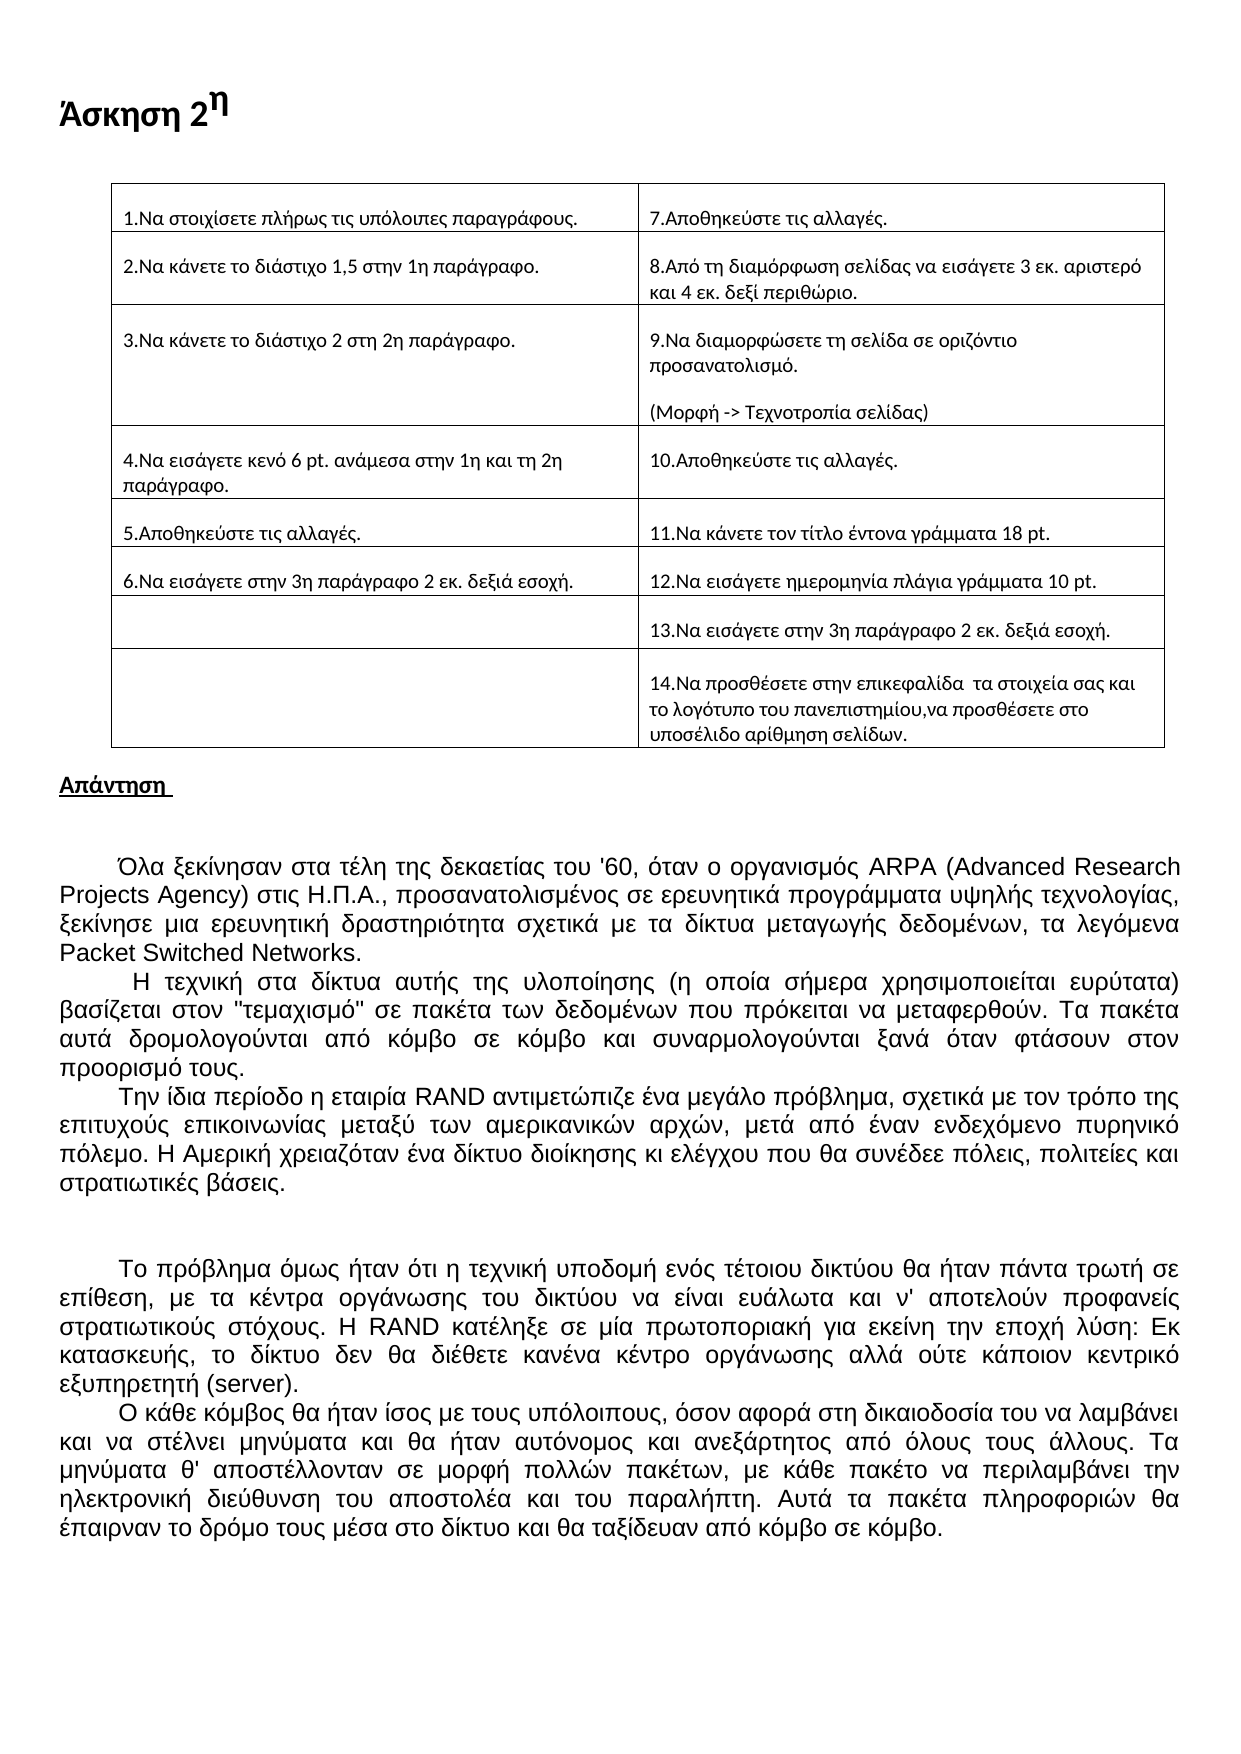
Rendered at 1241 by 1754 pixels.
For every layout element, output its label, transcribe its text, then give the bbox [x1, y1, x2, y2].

table_header 7.Αποθηκεύστε τις αλλαγές. [639, 184, 1164, 231]
text Ο κάθε κόμβος θα ήταν ίσος με τους υπόλοιπους, όσον αφορά στη δικαιοδοσία του να λαμβάνει και να στέλνει μηνύματα και θα ήταν αυτόνομος και ανεξάρτητος από όλους τους άλλους. Τα μηνύματα θ' αποστέλλονταν σε μορφή πολλών πακέτων, με κάθε πακέτο να περιλαμβάνει την ηλεκτρονική διεύθυνση του αποστολέα και του παραλήπτη. Αυτά τα πακέτα πληροφοριών θα έπαιρναν το δρόμο τους μέσα στο δίκτυο και θα ταξίδευαν από κόμβο σε κόμβο. [59, 1398, 1181, 1542]
table_cell 8.Από τη διαμόρφωση σελίδας να εισάγετε 3 εκ. αριστερό και 4 εκ. δεξί περιθώριο. [639, 232, 1164, 304]
table_cell 14.Να προσθέσετε στην επικεφαλίδα τα στοιχεία σας και το λογότυπο του πανεπιστημίου,να προσθέσετε στο υποσέλιδο αρίθμηση σελίδων. [639, 649, 1164, 747]
table_cell 4.Να εισάγετε κενό 6 pt. ανάμεσα στην 1η και τη 2η παράγραφο. [112, 426, 638, 498]
text Όλα ξεκίνησαν στα τέλη της δεκαετίας του '60, όταν ο οργανισμός ARPA (Advanced Research Projects Agency) στις Η.Π.Α., προσανατολισμένος σε ερευνητικά προγράμματα υψηλής τεχνολογίας, ξεκίνησε μια ερευνητική δραστηριότητα σχετικά με τα δίκτυα μεταγωγής δεδομένων, τα λεγόμενα Packet Switched Networks. [59, 852, 1181, 967]
table_cell 5.Αποθηκεύστε τις αλλαγές. [112, 499, 638, 546]
text Την ίδια περίοδο η εταιρία RAND αντιμετώπιζε ένα μεγάλο πρόβλημα, σχετικά με τον τρόπο της επιτυχούς επικοινωνίας μεταξύ των αμερικανικών αρχών, μετά από έναν ενδεχόμενο πυρηνικό πόλεμο. Η Αμερική χρειαζόταν ένα δίκτυο διοίκησης κι ελέγχου που θα συνέδεε πόλεις, πολιτείες και στρατιωτικές βάσεις. [59, 1082, 1181, 1197]
text Απάντηση [59, 769, 1181, 800]
table_cell 6.Να εισάγετε στην 3η παράγραφο 2 εκ. δεξιά εσοχή. [112, 547, 638, 595]
text Άσκηση 2η [59, 74, 1181, 136]
table_header 1.Να στοιχίσετε πλήρως τις υπόλοιπες παραγράφους. [112, 184, 638, 231]
table_cell 13.Να εισάγετε στην 3η παράγραφο 2 εκ. δεξιά εσοχή. [639, 596, 1164, 648]
table_cell 11.Να κάνετε τον τίτλο έντονα γράμματα 18 pt. [639, 499, 1164, 546]
text Η τεχνική στα δίκτυα αυτής της υλοποίησης (η οποία σήμερα χρησιμοποιείται ευρύτατα) βασίζεται στον "τεμαχισμό" σε πακέτα των δεδομένων που πρόκειται να μεταφερθούν. Τα πακέτα αυτά δρομολογούνται από κόμβο σε κόμβο και συναρμολογούνται ξανά όταν φτάσουν στον προορισμό τους. [59, 967, 1181, 1082]
text Το πρόβλημα όμως ήταν ότι η τεχνική υποδομή ενός τέτοιου δικτύου θα ήταν πάντα τρωτή σε επίθεση, με τα κέντρα οργάνωσης του δικτύου να είναι ευάλωτα και ν' αποτελούν προφανείς στρατιωτικούς στόχους. Η RAND κατέληξε σε μία πρωτοποριακή για εκείνη την εποχή λύση: Εκ κατασκευής, το δίκτυο δεν θα διέθετε κανένα κέντρο οργάνωσης αλλά ούτε κάποιον κεντρικό εξυπηρετητή (server). [59, 1254, 1181, 1398]
table_cell 3.Να κάνετε το διάστιχο 2 στη 2η παράγραφο. [112, 305, 638, 424]
table_cell [112, 596, 638, 648]
table_cell 12.Να εισάγετε ημερομηνία πλάγια γράμματα 10 pt. [639, 547, 1164, 595]
table_cell 10.Αποθηκεύστε τις αλλαγές. [639, 426, 1164, 498]
table_cell [112, 649, 638, 747]
table_cell 2.Να κάνετε το διάστιχο 1,5 στην 1η παράγραφο. [112, 232, 638, 304]
table_cell 9.Να διαμορφώσετε τη σελίδα σε οριζόντιο προσανατολισμό. (Μορφή -> Τεχνοτροπία σελίδας) [639, 305, 1164, 424]
